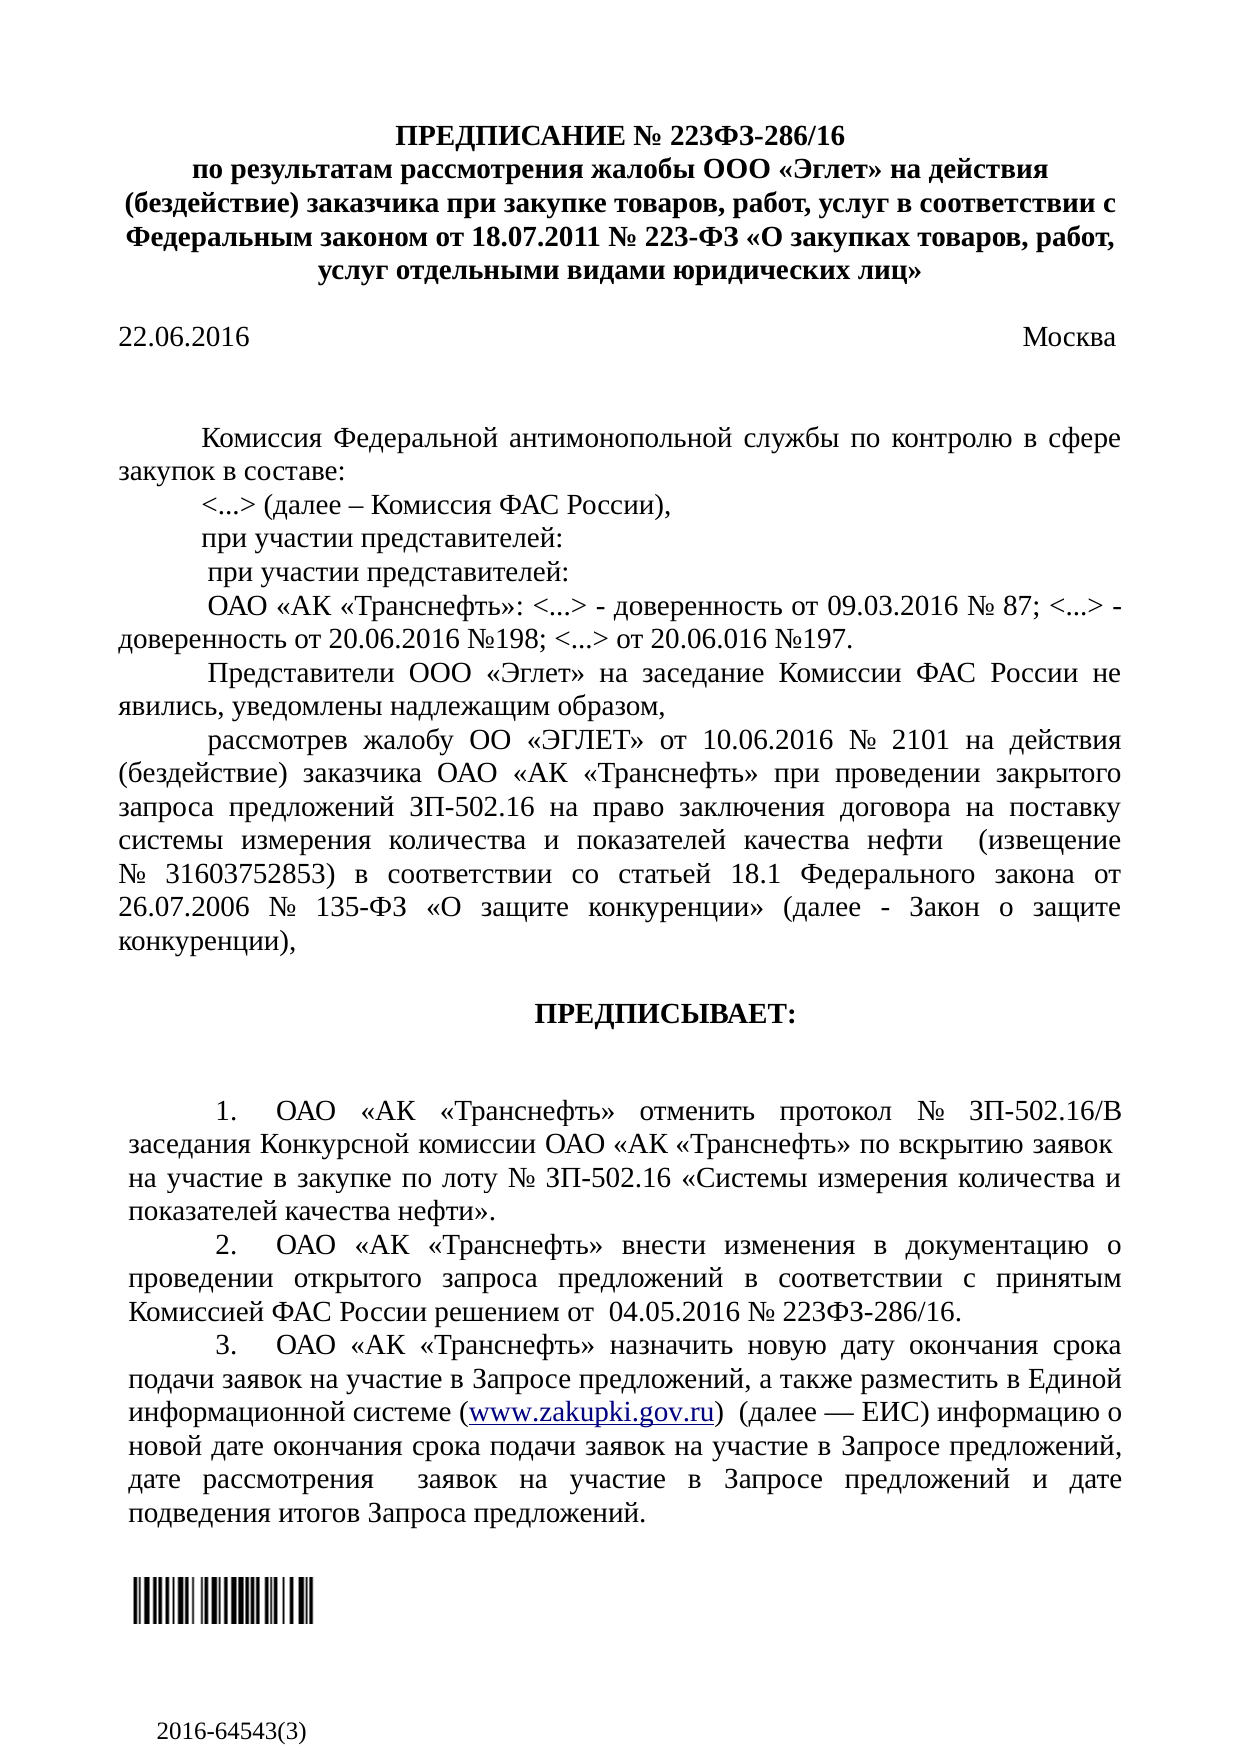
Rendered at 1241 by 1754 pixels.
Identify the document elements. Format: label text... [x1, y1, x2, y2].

text Представители ООО «Эглет» на заседание Комиссии ФАС России не явились, уведомлены надлежащим образом, [118, 655, 1122, 722]
list ОАО «АК «Транснефть» отменить протокол № ЗП-502.16/В заседания Конкурсной комиссии ОАО «АК «Транснефть» по вскрытию заявок на участие в закупке по лоту № ЗП-502.16 «Системы измерения количества и показателей качества нефти». [128, 1093, 1122, 1227]
text Комиссия Федеральной антимонопольной службы по контролю в сфере закупок в составе: [118, 420, 1122, 487]
text 22.06.2016 Москва [118, 319, 1122, 353]
text ПРЕДПИСАНИЕ № 223ФЗ-286/16 [118, 118, 1122, 152]
text по результатам рассмотрения жалобы ООО «Эглет» на действия (бездействие) заказчика при закупке товаров, работ, услуг в соответствии с Федеральным законом от 18.07.2011 № 223-ФЗ «О закупках товаров, работ, услуг отдельными видами юридических лиц» [118, 152, 1122, 286]
text <...> (далее – Комиссия ФАС России), [118, 487, 1122, 521]
picture [118, 1577, 331, 1624]
text рассмотрев жалобу ОО «ЭГЛЕТ» от 10.06.2016 № 2101 на действия (бездействие) заказчика ОАО «АК «Транснефть» при проведении закрытого запроса предложений ЗП-502.16 на право заключения договора на поставку системы измерения количества и показателей качества нефти (извещение № 31603752853) в соответствии со статьей 18.1 Федерального закона от 26.07.2006 № 135-ФЗ «О защите конкуренции» (далее - Закон о защите конкуренции), [118, 722, 1122, 957]
text ОАО «АК «Транснефть»: <...> - доверенность от 09.03.2016 № 87; <...> - доверенность от 20.06.2016 №198; <...> от 20.06.016 №197. [118, 588, 1122, 655]
text при участии представителей: [118, 521, 1122, 554]
list ОАО «АК «Транснефть» внести изменения в документацию о проведении открытого запроса предложений в соответствии с принятым Комиссией ФАС России решением от 04.05.2016 № 223ФЗ-286/16. [128, 1227, 1122, 1327]
text ПРЕДПИСЫВАЕТ: [118, 996, 1122, 1030]
text при участии представителей: [118, 554, 1122, 588]
list ОАО «АК «Транснефть» назначить новую дату окончания срока подачи заявок на участие в Запросе предложений, а также разместить в Единой информационной системе (www.zakupki.gov.ru) (далее — ЕИС) информацию о новой дате окончания срока подачи заявок на участие в Запросе предложений, дате рассмотрения заявок на участие в Запросе предложений и дате подведения итогов Запроса предложений. [128, 1327, 1122, 1529]
